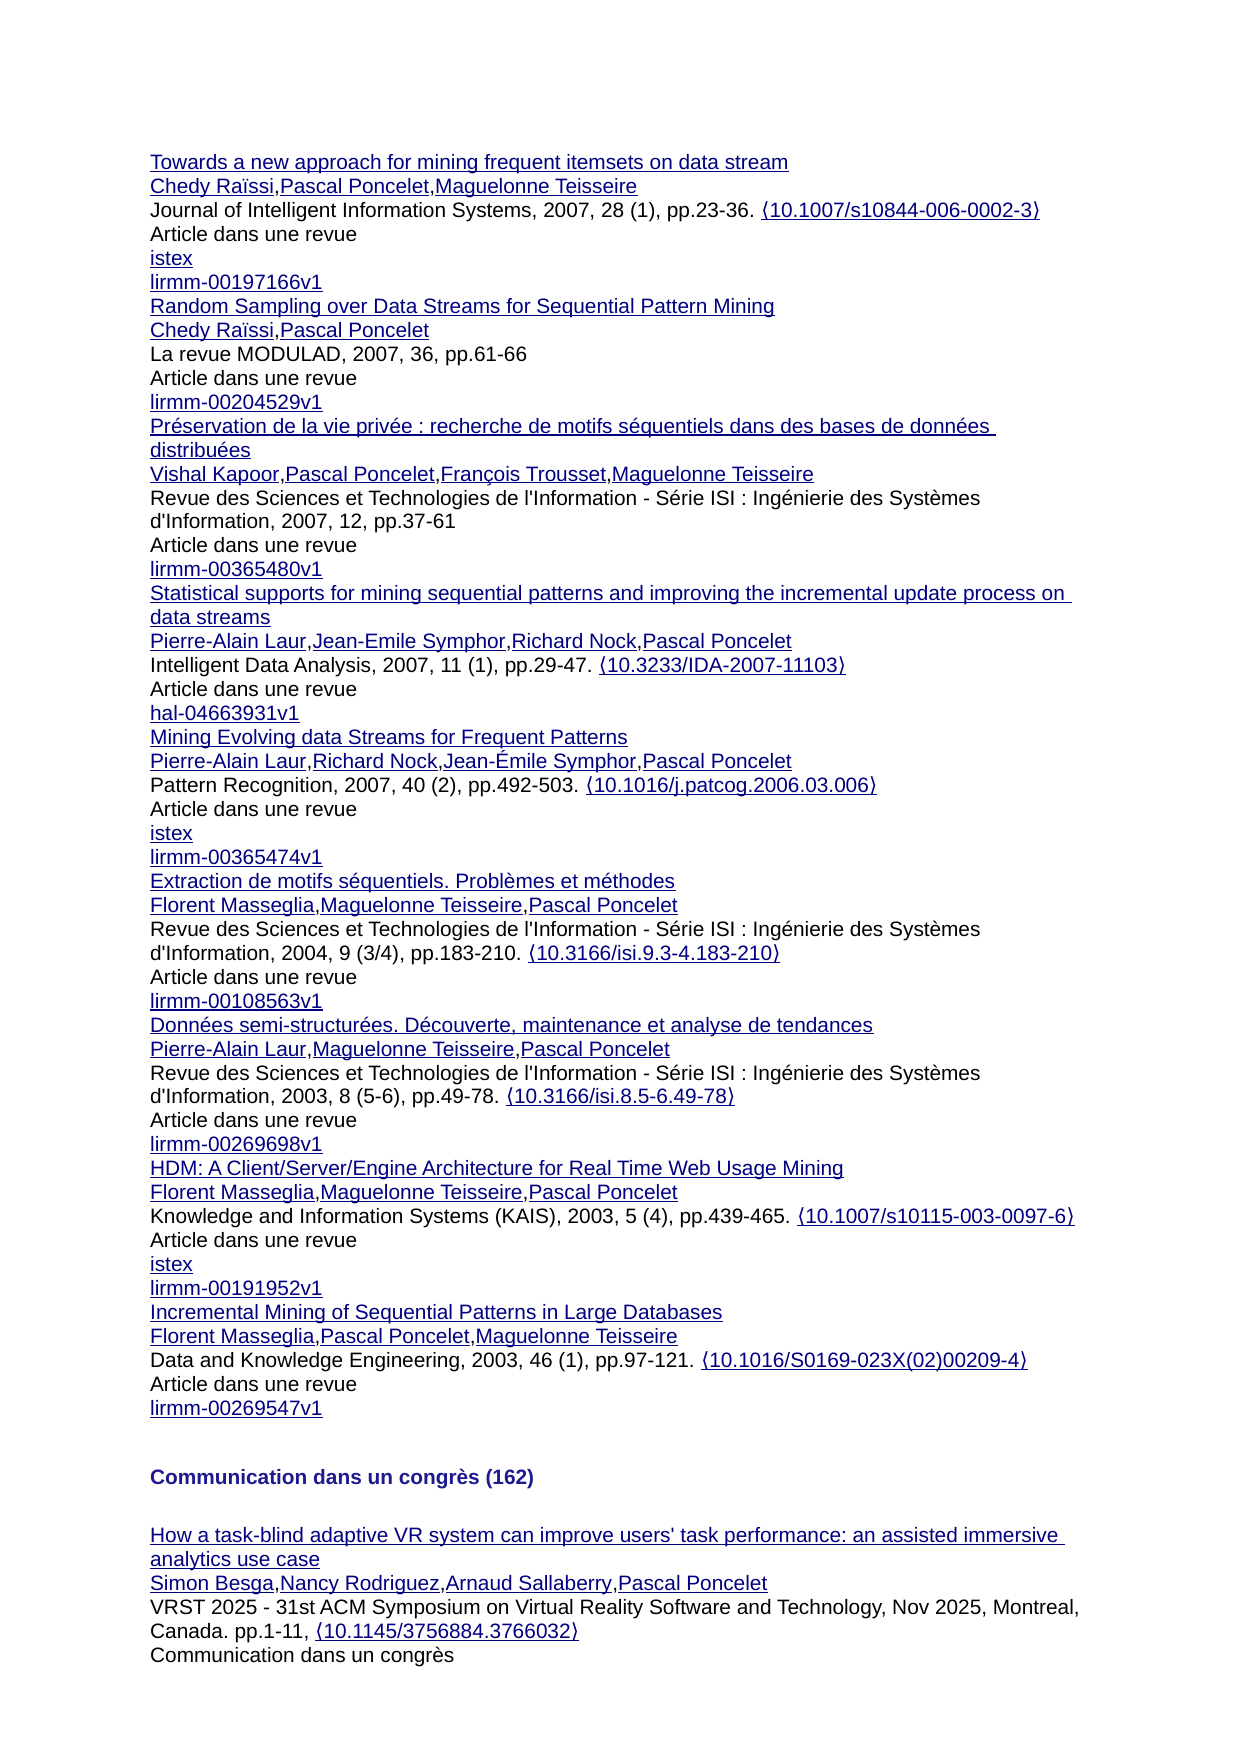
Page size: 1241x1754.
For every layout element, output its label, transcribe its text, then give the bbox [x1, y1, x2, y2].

table_cell Statistical supports for mining sequential patterns and improving the incremental update process on data streams Pierre-Alain Laur,Jean-Emile Symphor,Richard Nock,Pascal Poncelet Intelligent Data Analysis, 2007, 11 (1), pp.29-47. ⟨10.3233/IDA-2007-11103⟩ Article dans une revue hal-04663931v1 [150, 581, 1090, 725]
table_cell Mining Evolving data Streams for Frequent Patterns Pierre-Alain Laur,Richard Nock,Jean-Émile Symphor,Pascal Poncelet Pattern Recognition, 2007, 40 (2), pp.492-503. ⟨10.1016/j.patcog.2006.03.006⟩ Article dans une revue istex lirmm-00365474v1 [150, 725, 1090, 869]
table_cell Données semi-structurées. Découverte, maintenance et analyse de tendances Pierre-Alain Laur,Maguelonne Teisseire,Pascal Poncelet Revue des Sciences et Technologies de l'Information - Série ISI : Ingénierie des Systèmes d'Information, 2003, 8 (5-6), pp.49-78. ⟨10.3166/isi.8.5-6.49-78⟩ Article dans une revue lirmm-00269698v1 [150, 1013, 1090, 1156]
table_cell Random Sampling over Data Streams for Sequential Pattern Mining Chedy Raïssi,Pascal Poncelet La revue MODULAD, 2007, 36, pp.61-66 Article dans une revue lirmm-00204529v1 [150, 294, 1090, 413]
table_cell Towards a new approach for mining frequent itemsets on data stream Chedy Raïssi,Pascal Poncelet,Maguelonne Teisseire Journal of Intelligent Information Systems, 2007, 28 (1), pp.23-36. ⟨10.1007/s10844-006-0002-3⟩ Article dans une revue istex lirmm-00197166v1 [150, 150, 1090, 294]
table_cell Extraction de motifs séquentiels. Problèmes et méthodes Florent Masseglia,Maguelonne Teisseire,Pascal Poncelet Revue des Sciences et Technologies de l'Information - Série ISI : Ingénierie des Systèmes d'Information, 2004, 9 (3/4), pp.183-210. ⟨10.3166/isi.9.3-4.183-210⟩ Article dans une revue lirmm-00108563v1 [150, 869, 1090, 1012]
table_cell Préservation de la vie privée : recherche de motifs séquentiels dans des bases de données distribuées Vishal Kapoor,Pascal Poncelet,François Trousset,Maguelonne Teisseire Revue des Sciences et Technologies de l'Information - Série ISI : Ingénierie des Systèmes d'Information, 2007, 12, pp.37-61 Article dans une revue lirmm-00365480v1 [150, 414, 1090, 581]
table_cell Incremental Mining of Sequential Patterns in Large Databases Florent Masseglia,Pascal Poncelet,Maguelonne Teisseire Data and Knowledge Engineering, 2003, 46 (1), pp.97-121. ⟨10.1016/S0169-023X(02)00209-4⟩ Article dans une revue lirmm-00269547v1 [150, 1300, 1090, 1420]
table_header How a task-blind adaptive VR system can improve users' task performance: an assisted immersive analytics use case Simon Besga,Nancy Rodriguez,Arnaud Sallaberry,Pascal Poncelet VRST 2025 - 31st ACM Symposium on Virtual Reality Software and Technology, Nov 2025, Montreal, Canada. pp.1-11, ⟨10.1145/3756884.3766032⟩ Communication dans un congrès [150, 1523, 1090, 1667]
table_cell HDM: A Client/Server/Engine Architecture for Real Time Web Usage Mining Florent Masseglia,Maguelonne Teisseire,Pascal Poncelet Knowledge and Information Systems (KAIS), 2003, 5 (4), pp.439-465. ⟨10.1007/s10115-003-0097-6⟩ Article dans une revue istex lirmm-00191952v1 [150, 1156, 1090, 1300]
subtitle Communication dans un congrès (162) [150, 1464, 1090, 1488]
